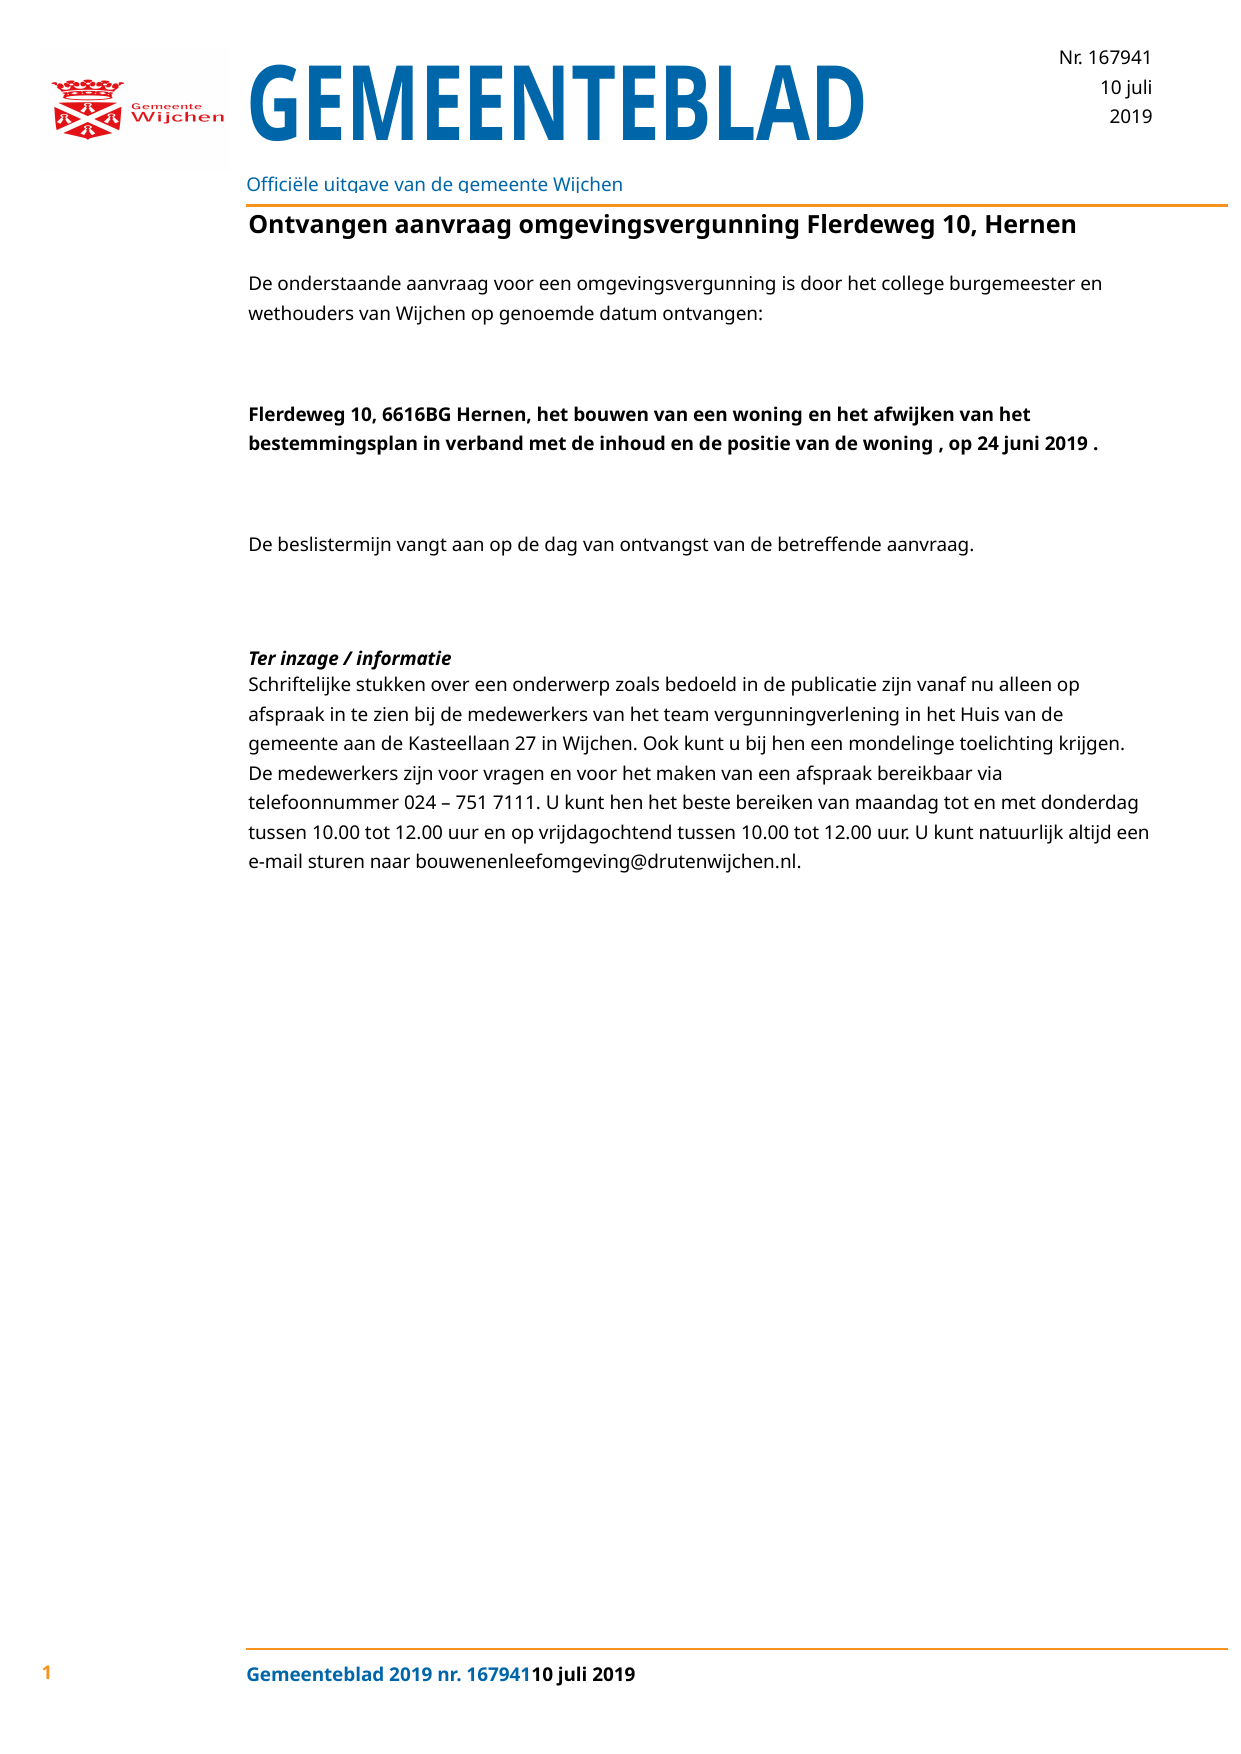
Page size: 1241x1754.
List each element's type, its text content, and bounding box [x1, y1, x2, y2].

text Flerdeweg 10, 6616BG Hernen, het bouwen van een woning en het afwijken van het bestemmingsplan in verband met de inhoud en de positie van de woning , op 24 juni 2019 . [248, 401, 1152, 456]
picture [41, 47, 231, 172]
text Ontvangen aanvraag omgevingsvergunning Flerdeweg 10, Hernen [248, 207, 1152, 241]
text De onderstaande aanvraag voor een omgevingsvergunning is door het college burgemeester en wethouders van Wijchen op genoemde datum ontvangen: [248, 270, 1152, 326]
text Schriftelijke stukken over een onderwerp zoals bedoeld in de publicatie zijn vanaf nu alleen op afspraak in te zien bij de medewerkers van het team vergunningverlening in het Huis van de gemeente aan de Kasteellaan 27 in Wijchen. Ook kunt u bij hen een mondelinge toelichting krijgen. De medewerkers zijn voor vragen en voor het maken van een afspraak bereikbaar via telefoonnummer 024 – 751 7111. U kunt hen het beste bereiken van maandag tot en met donderdag tussen 10.00 tot 12.00 uur en op vrijdagochtend tussen 10.00 tot 12.00 uur. U kunt natuurlijk altijd een e-mail sturen naar bouwenenleefomgeving@drutenwijchen.nl. [248, 671, 1152, 874]
text De beslistermijn vangt aan op de dag van ontvangst van de betreffende aanvraag. [248, 531, 1152, 557]
text Ter inzage / informatie [248, 646, 1152, 671]
